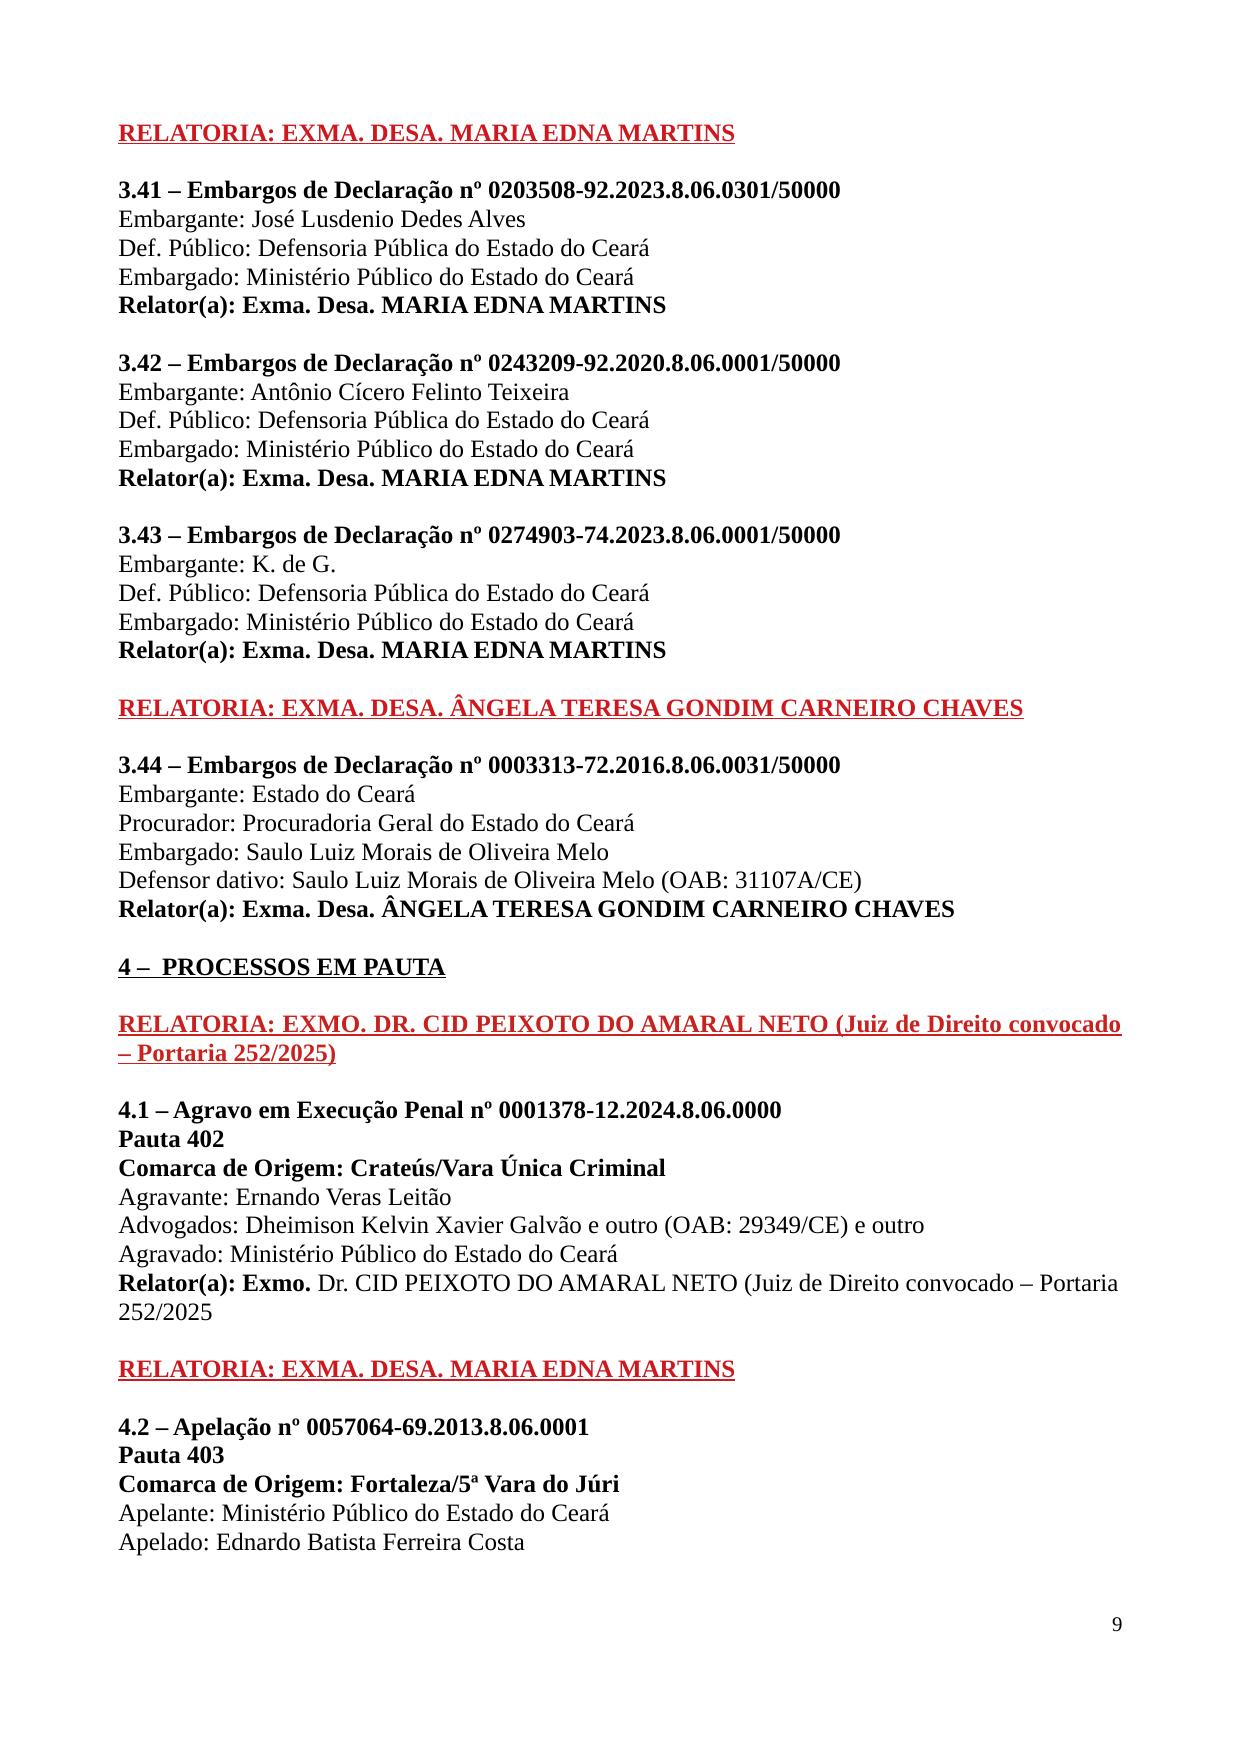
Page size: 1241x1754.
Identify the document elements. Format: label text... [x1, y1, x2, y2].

text Relator(a): Exma. Desa. MARIA EDNA MARTINS [118, 463, 1122, 492]
text Comarca de Origem: Crateús/Vara Única Criminal [118, 1153, 1122, 1182]
text Procurador: Procuradoria Geral do Estado do Ceará [118, 808, 1122, 837]
text – Portaria 252/2025) [118, 1036, 1122, 1067]
text 4.1 – Agravo em Execução Penal nº 0001378-12.2024.8.06.0000 [118, 1096, 1122, 1124]
text Embargante: Antônio Cícero Felinto Teixeira [118, 377, 1122, 406]
text Apelante: Ministério Público do Estado do Ceará [118, 1498, 1122, 1527]
text Embargante: José Lusdenio Dedes Alves [118, 204, 1122, 233]
text 4 – PROCESSOS EM PAUTA [118, 952, 1122, 981]
text RELATORIA: EXMA. DESA. MARIA EDNA MARTINS [118, 1354, 1122, 1383]
text Embargado: Ministério Público do Estado do Ceará [118, 607, 1122, 636]
text RELATORIA: EXMA. DESA. ÂNGELA TERESA GONDIM CARNEIRO CHAVES [118, 693, 1122, 722]
text Relator(a): Exma. Desa. MARIA EDNA MARTINS [118, 291, 1122, 319]
text Relator(a): Exmo. Dr. CID PEIXOTO DO AMARAL NETO (Juiz de Direito convocado – Portaria 252/2025 [118, 1268, 1122, 1326]
text Relator(a): Exma. Desa. ÂNGELA TERESA GONDIM CARNEIRO CHAVES [118, 894, 1122, 923]
text Embargado: Saulo Luiz Morais de Oliveira Melo [118, 837, 1122, 866]
text Embargante: K. de G. [118, 549, 1122, 578]
text 3.43 – Embargos de Declaração nº 0274903-74.2023.8.06.0001/50000 [118, 521, 1122, 549]
text Agravado: Ministério Público do Estado do Ceará [118, 1239, 1122, 1268]
text Embargante: Estado do Ceará [118, 779, 1122, 808]
text 3.44 – Embargos de Declaração nº 0003313-72.2016.8.06.0031/50000 [118, 751, 1122, 779]
text 4.2 – Apelação nº 0057064-69.2013.8.06.0001 [118, 1412, 1122, 1441]
text Relator(a): Exma. Desa. MARIA EDNA MARTINS [118, 636, 1122, 664]
text 3.42 – Embargos de Declaração nº 0243209-92.2020.8.06.0001/50000 [118, 348, 1122, 377]
text Comarca de Origem: Fortaleza/5ª Vara do Júri [118, 1469, 1122, 1498]
text Pauta 402 [118, 1124, 1122, 1153]
text Def. Público: Defensoria Pública do Estado do Ceará [118, 233, 1122, 262]
text Defensor dativo: Saulo Luiz Morais de Oliveira Melo (OAB: 31107A/CE) [118, 866, 1122, 894]
text Def. Público: Defensoria Pública do Estado do Ceará [118, 406, 1122, 434]
text Embargado: Ministério Público do Estado do Ceará [118, 262, 1122, 291]
text RELATORIA: EXMA. DESA. MARIA EDNA MARTINS [118, 118, 1122, 147]
text Def. Público: Defensoria Pública do Estado do Ceará [118, 578, 1122, 607]
text Embargado: Ministério Público do Estado do Ceará [118, 434, 1122, 463]
text Agravante: Ernando Veras Leitão [118, 1182, 1122, 1211]
text Apelado: Ednardo Batista Ferreira Costa [118, 1527, 1122, 1556]
text Pauta 403 [118, 1441, 1122, 1469]
text 3.41 – Embargos de Declaração nº 0203508-92.2023.8.06.0301/50000 [118, 176, 1122, 204]
text Advogados: Dheimison Kelvin Xavier Galvão e outro (OAB: 29349/CE) e outro [118, 1211, 1122, 1239]
text RELATORIA: EXMO. DR. CID PEIXOTO DO AMARAL NETO (Juiz de Direito convocado [118, 1009, 1122, 1034]
